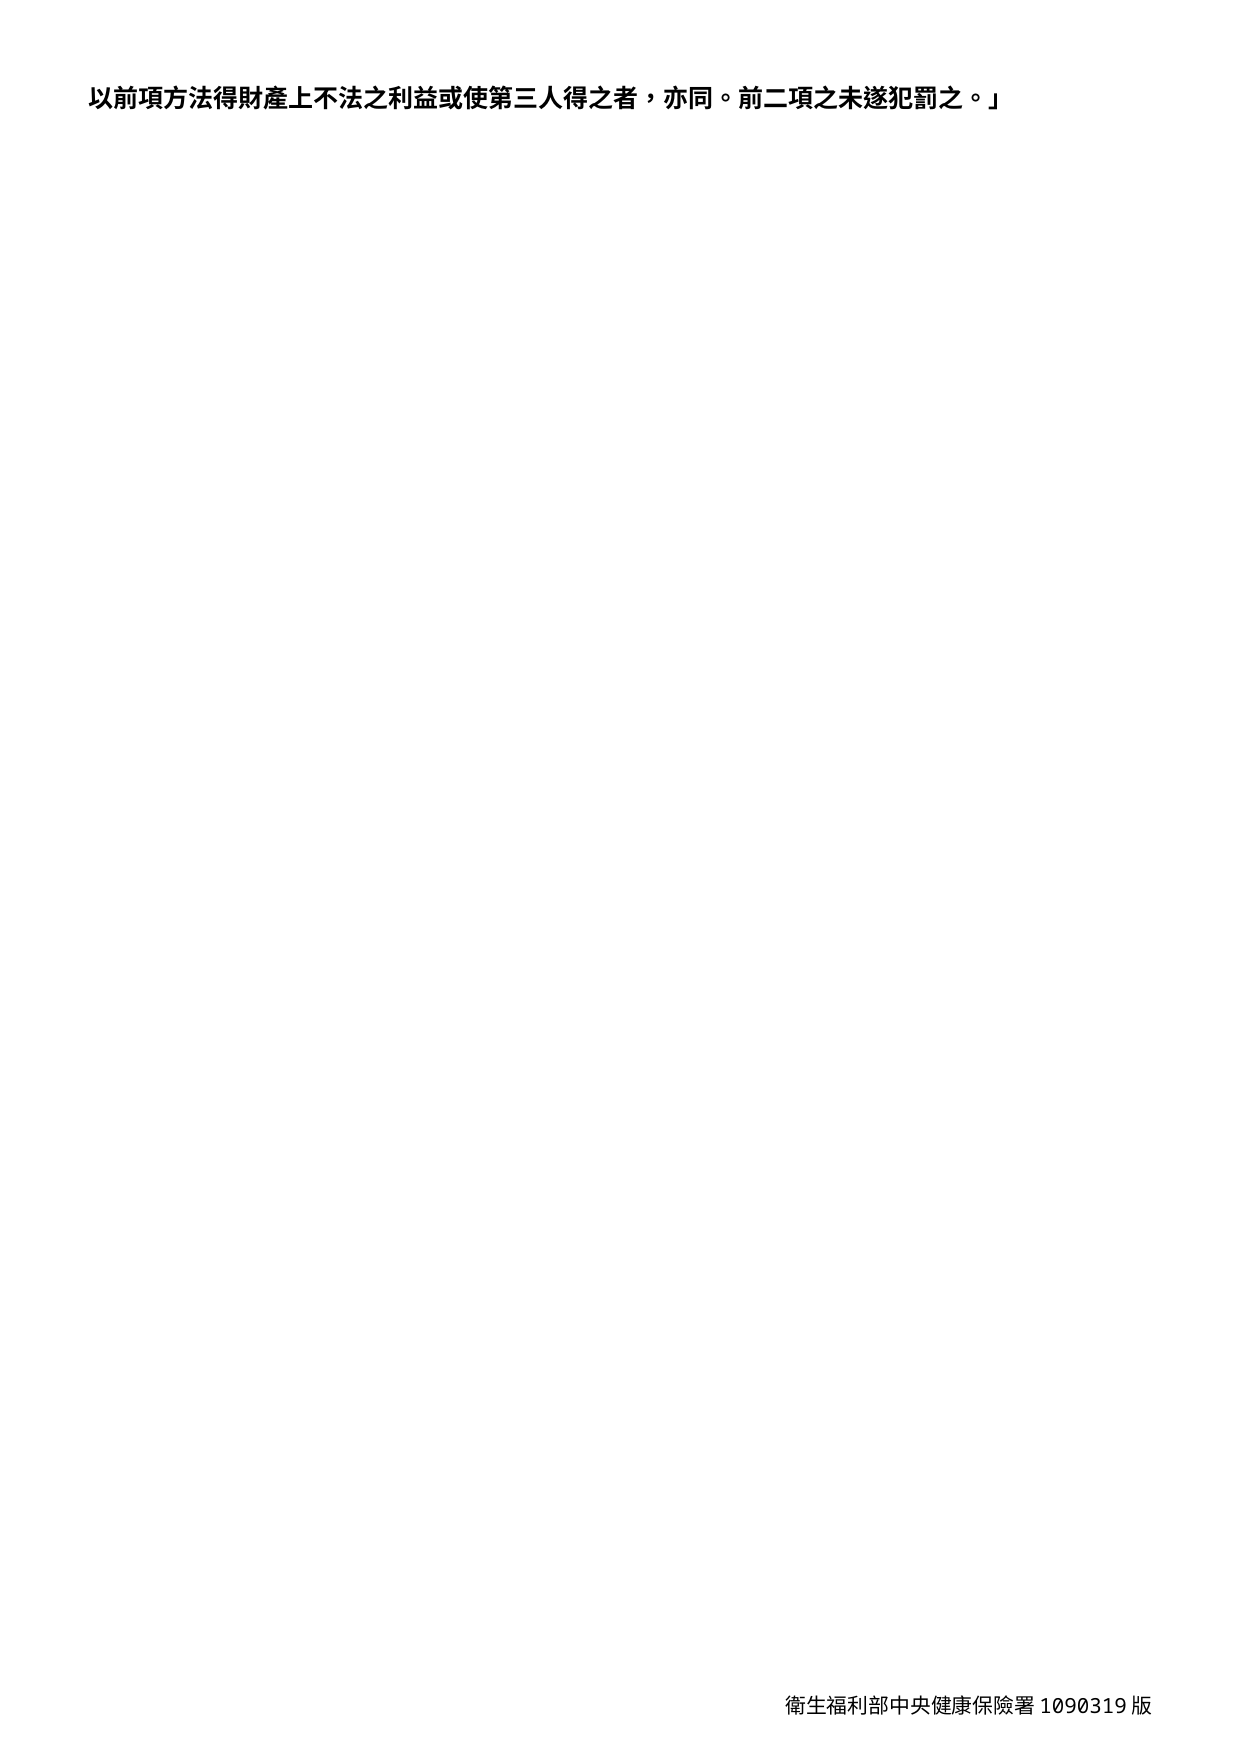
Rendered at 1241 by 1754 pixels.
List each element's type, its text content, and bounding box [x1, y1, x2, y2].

text 以前項方法得財產上不法之利益或使第三人得之者，亦同。前二項之未遂犯罰之。」 [89, 54, 1152, 117]
